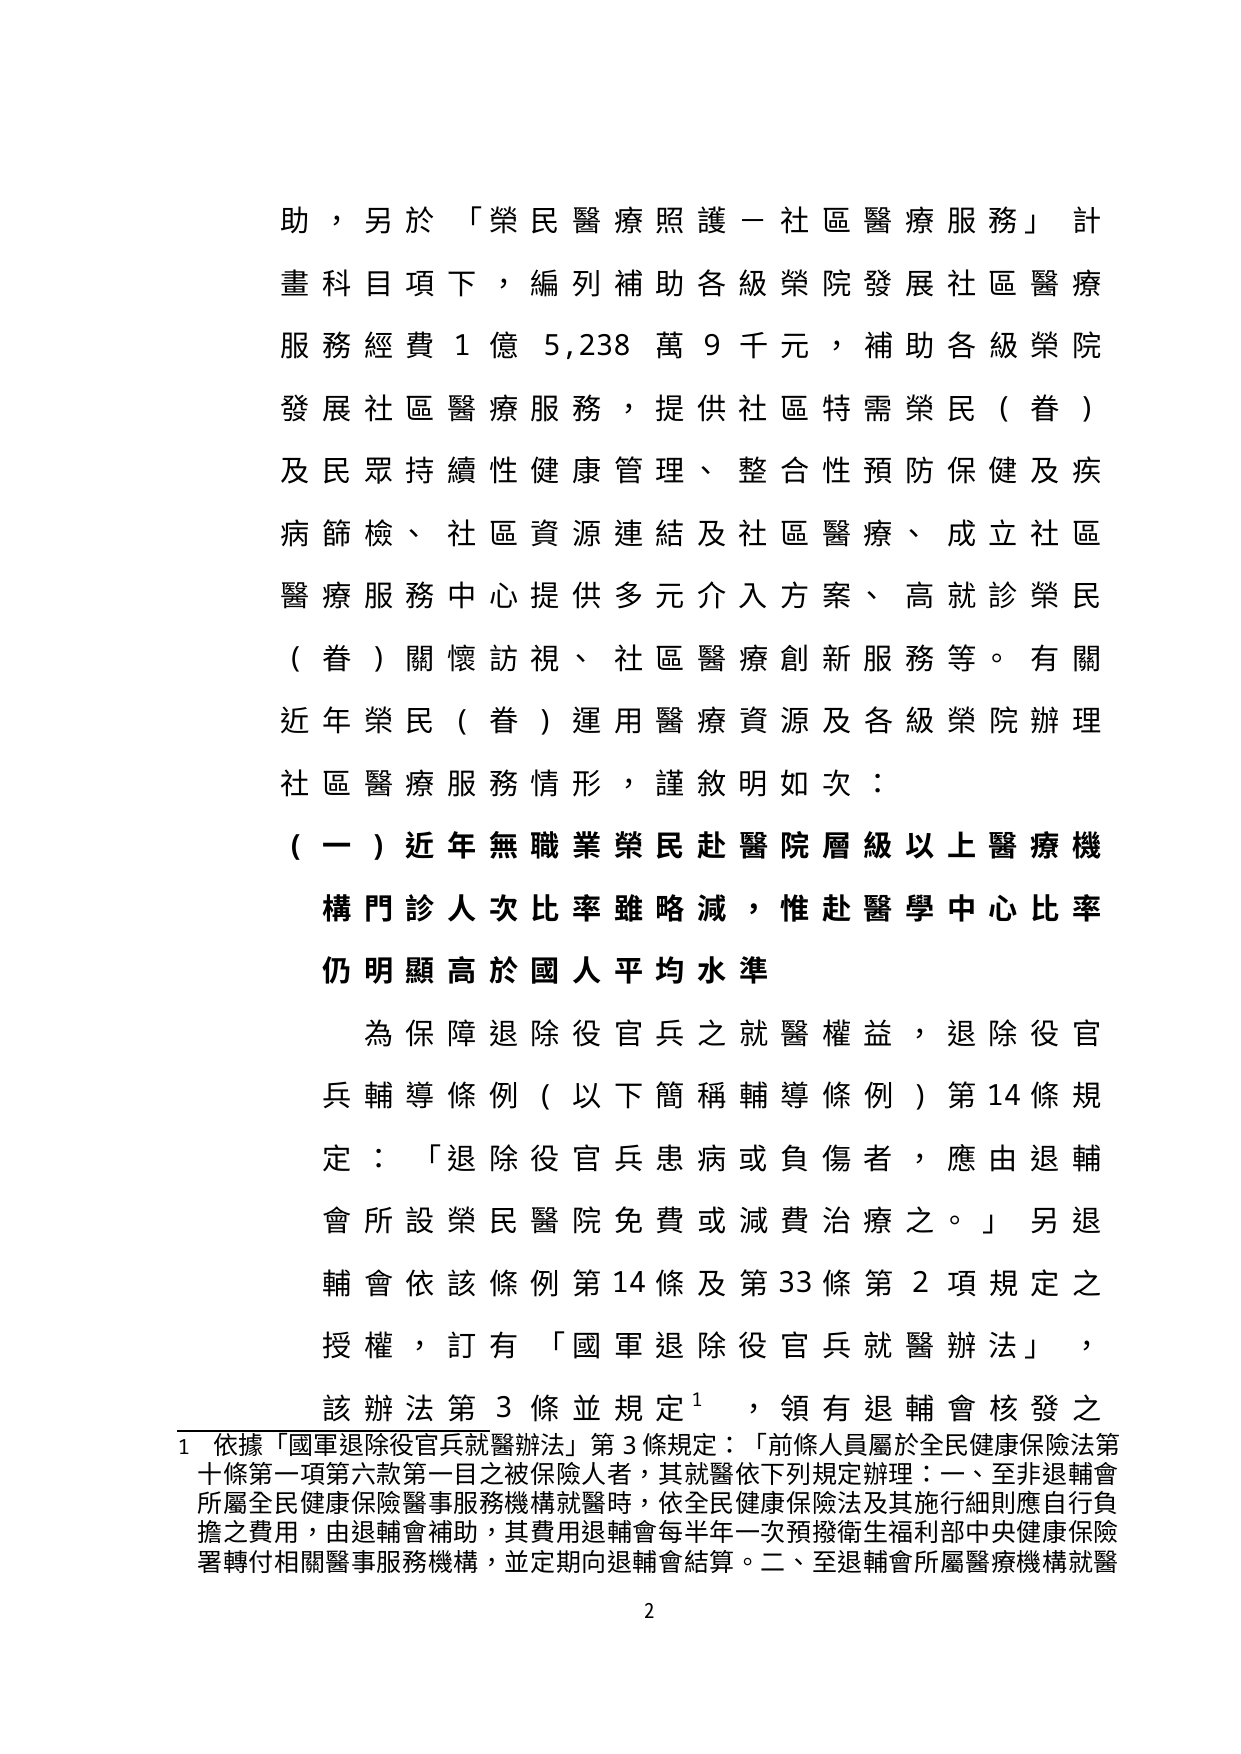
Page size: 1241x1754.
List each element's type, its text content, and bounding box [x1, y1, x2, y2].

text (一)近年無職業榮民赴醫院層級以上醫療機構門診人次比率雖略減，惟赴醫學中心比率仍明顯高於國人平均水準 [250, 802, 1108, 990]
text 助，另於「榮民醫療照護－社區醫療服務」計畫科目項下，編列補助各級榮院發展社區醫療服務經費1億5,238萬9千元，補助各級榮院發展社區醫療服務，提供社區特需榮民(眷)及民眾持續性健康管理、整合性預防保健及疾病篩檢、社區資源連結及社區醫療、成立社區醫療服務中心提供多元介入方案、高就診榮民(眷)關懷訪視、社區醫療創新服務等。有關近年榮民(眷)運用醫療資源及各級榮院辦理社區醫療服務情形，謹敘明如次： [251, 177, 1108, 802]
text 為保障退除役官兵之就醫權益，退除役官兵輔導條例(以下簡稱輔導條例)第14條規定：「退除役官兵患病或負傷者，應由退輔會所設榮民醫院免費或減費治療之。」另退輔會依該條例第14條及第33條第2項規定之授權，訂有「國軍退除役官兵就醫辦法」，該辦法第3條並規定，領有退輔會核發之榮譽國民證、義士證、榮民遺眷家戶代表證之人員且屬於全民健康保險法第10條第1項第6款第1目之被保險人(以下簡稱無職業榮民)者，赴全民健康保險醫事服務機構、退輔會所屬醫療機構就醫時，可獲退輔會公務預算補助自費負擔。 [279, 990, 1108, 1427]
text 依據「國軍退除役官兵就醫辦法」第3條規定：「前條人員屬於全民健康保險法第十條第一項第六款第一目之被保險人者，其就醫依下列規定辦理：一、至非退輔會所屬全民健康保險醫事服務機構就醫時，依全民健康保險法及其施行細則應自行負擔之費用，由退輔會補助，其費用退輔會每半年一次預撥衛生福利部中央健康保險署轉付相關醫事服務機構，並定期向退輔會結算。二、至退輔會所屬醫療機構就醫 [177, 1431, 1121, 1577]
